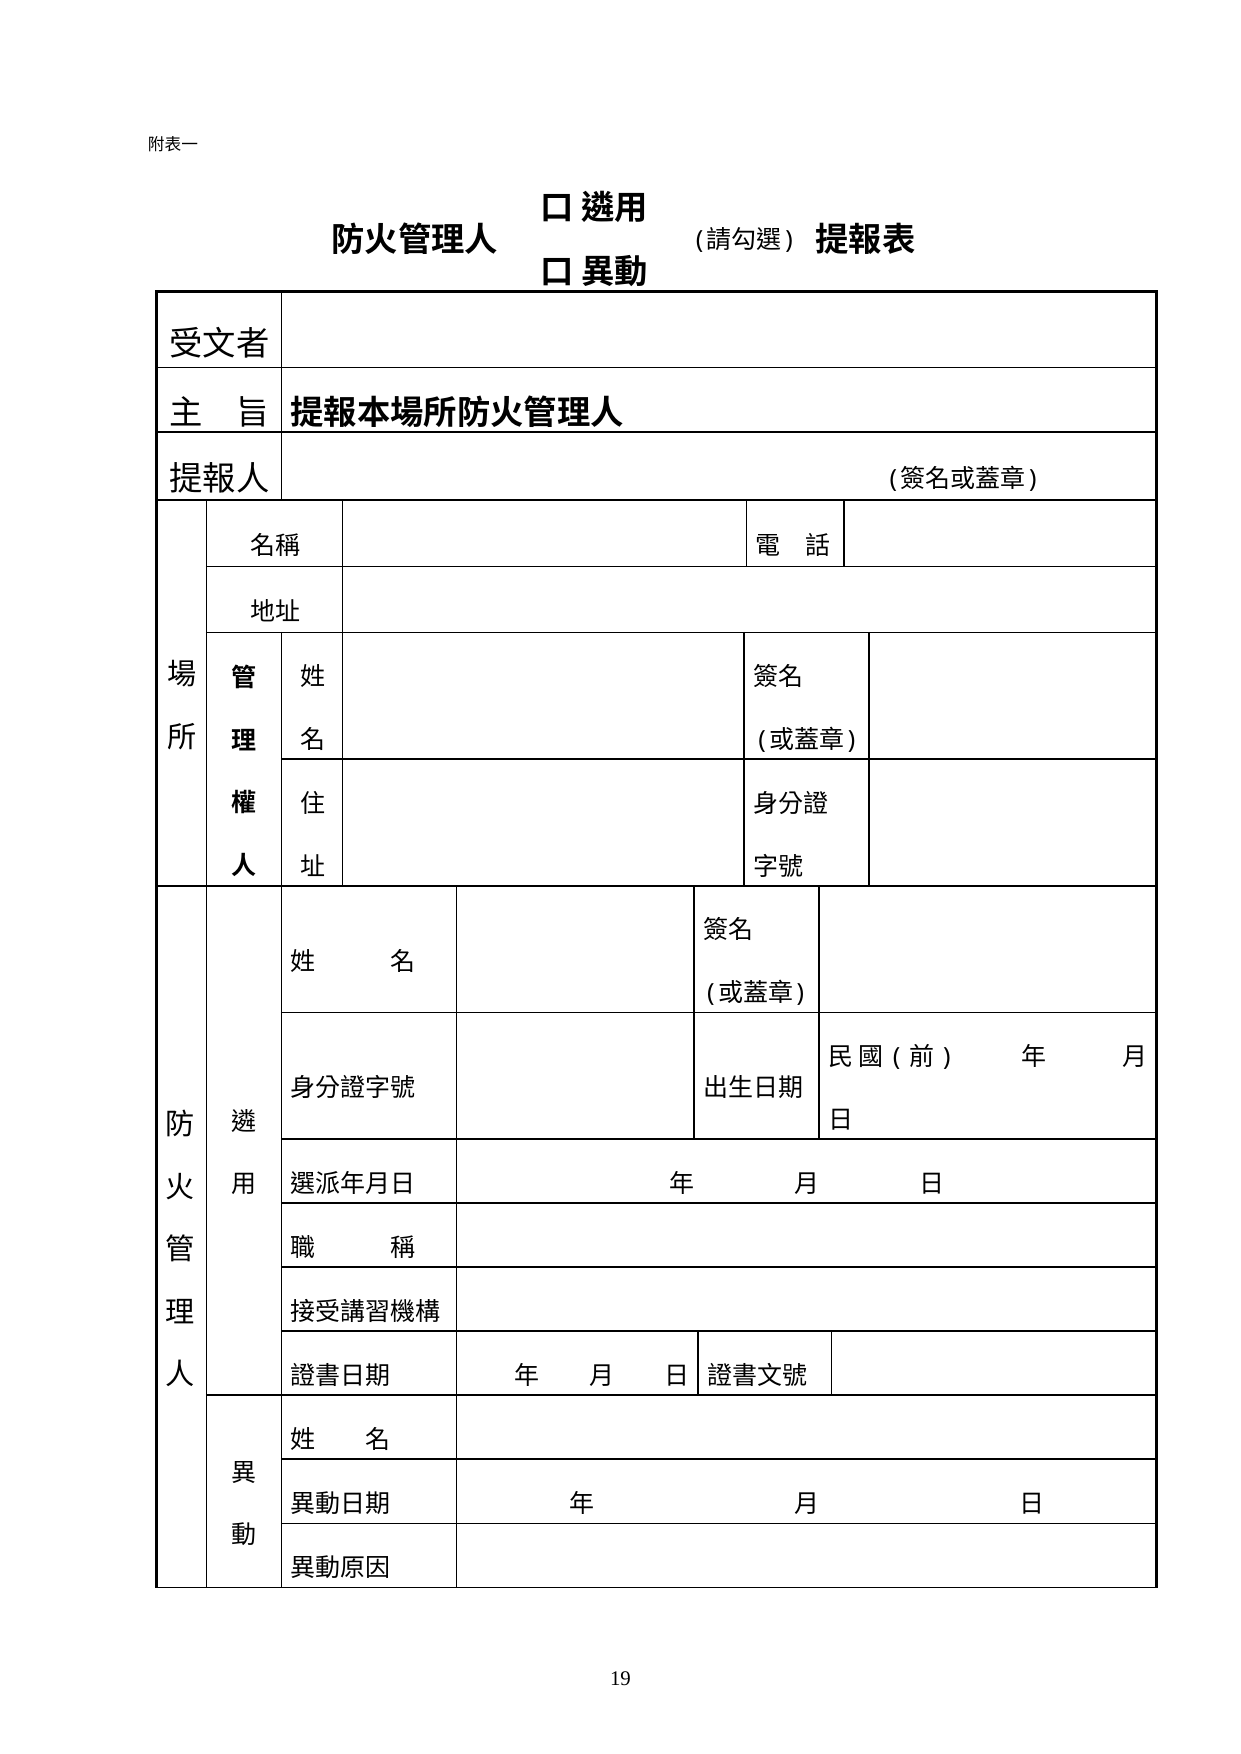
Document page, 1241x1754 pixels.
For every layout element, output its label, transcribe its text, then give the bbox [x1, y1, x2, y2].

table_cell 管理權人 [207, 633, 281, 885]
table_cell 身分證字號 [282, 1013, 456, 1138]
table_cell [457, 1268, 1155, 1330]
table_header 防火管理人 [157, 164, 507, 290]
table_cell 出生日期 [695, 1013, 818, 1138]
table_cell 受文者 [158, 293, 281, 367]
table_cell 簽名 (或蓋章) [745, 633, 868, 758]
table_cell 姓 名 [282, 887, 456, 1011]
table_header 提報表 [807, 164, 1157, 290]
table_cell 場 所 [158, 501, 206, 885]
table_cell 提報本場所防火管理人 [282, 368, 1155, 431]
table_cell 遴用 [207, 887, 281, 1394]
table_cell 民國(前) 年 月 日 [820, 1013, 1155, 1138]
table_cell 名稱 [207, 501, 342, 566]
table_cell [457, 887, 693, 1011]
table_cell [870, 633, 1155, 758]
table_cell [343, 760, 743, 885]
table_cell 接受講習機構 [282, 1268, 456, 1330]
table_cell [820, 887, 1155, 1011]
text 附表一 [148, 101, 1092, 164]
table_cell 地址 [207, 567, 342, 632]
table_cell 證書文號 [699, 1332, 831, 1394]
table_cell [343, 633, 743, 758]
table_cell 異動原因 [282, 1524, 456, 1586]
table_cell 住址 [282, 760, 342, 885]
table_cell 主 旨 [158, 368, 281, 431]
table_cell 口 異動 [507, 226, 682, 290]
table_cell 證書日期 [282, 1332, 456, 1394]
table_cell 職 稱 [282, 1204, 456, 1266]
table_cell [457, 1013, 693, 1138]
table_cell [845, 501, 1155, 566]
table_cell 防 火 管 理 人 [158, 887, 206, 1586]
table_cell 姓名 [282, 633, 342, 758]
table_cell 提報人 [158, 433, 281, 499]
table_cell 年 月 日 [457, 1140, 1155, 1202]
table_cell [457, 1204, 1155, 1266]
table_cell 年 月 日 [457, 1460, 1155, 1522]
table_cell [343, 501, 746, 566]
table_cell [282, 293, 1155, 367]
table_cell 異動 [207, 1396, 281, 1586]
table_cell [832, 1332, 1155, 1394]
table_header (請勾選) [682, 164, 807, 290]
table_cell 身分證 字號 [745, 760, 868, 885]
table_cell 電 話 [747, 501, 843, 566]
table_cell [457, 1524, 1155, 1586]
table_cell [870, 760, 1155, 885]
table_cell 簽名 (或蓋章) [695, 887, 818, 1011]
table_cell 異動日期 [282, 1460, 456, 1522]
table_cell 選派年月日 [282, 1140, 456, 1202]
table_cell 年 月 日 [457, 1332, 697, 1394]
table_cell [343, 567, 1155, 632]
table_header 口 遴用 [507, 164, 682, 226]
table_cell [457, 1396, 1155, 1458]
table_cell 姓 名 [282, 1396, 456, 1458]
table_cell (簽名或蓋章) [282, 433, 1155, 499]
